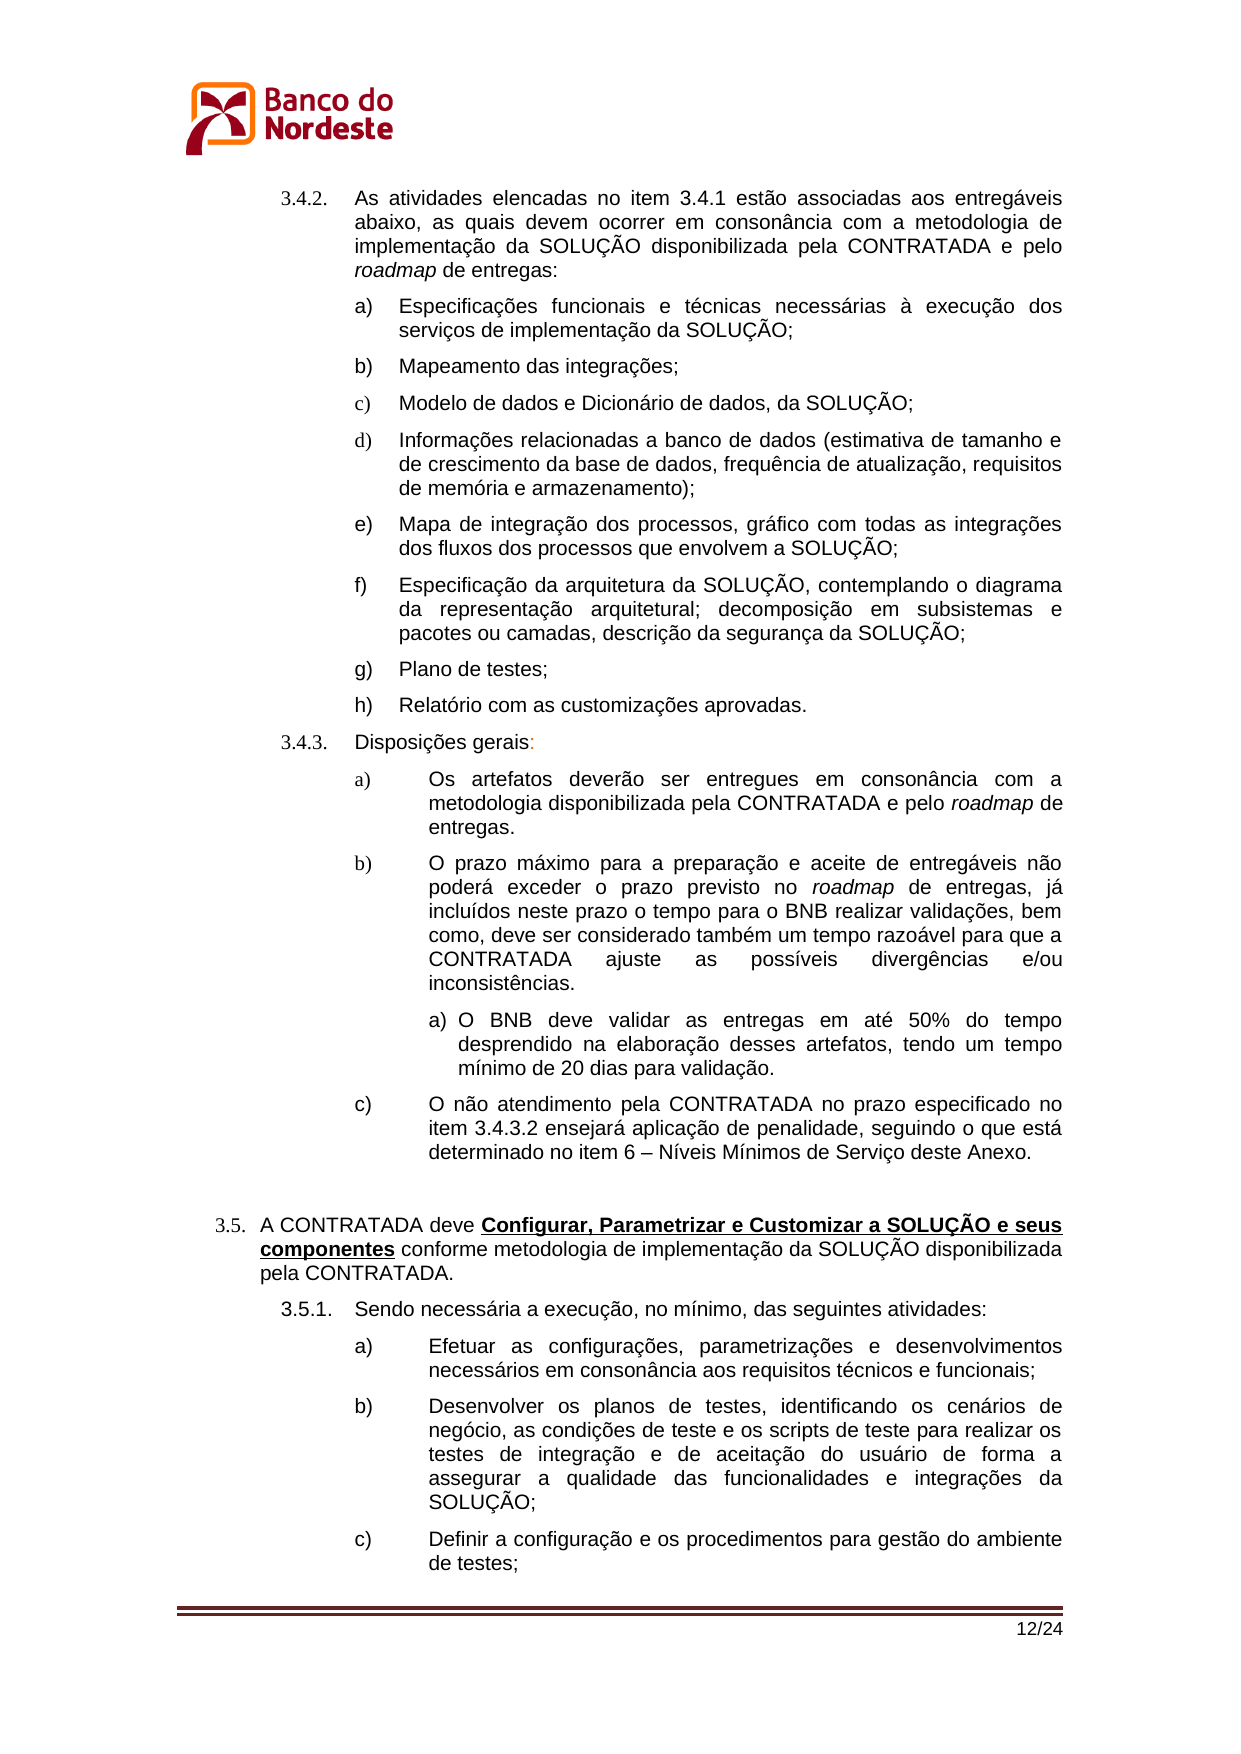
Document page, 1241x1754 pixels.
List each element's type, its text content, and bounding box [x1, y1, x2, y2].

list As atividades elencadas no item 3.4.1 estão associadas aos entregáveis abaixo, as quais devem ocorrer em consonância com a metodologia de implementação da SOLUÇÃO disponibilizada pela CONTRATADA e pelo roadmap de entregas: [281, 185, 1063, 281]
list Especificação da arquitetura da SOLUÇÃO, contemplando o diagrama da representação arquitetural; decomposição em subsistemas e pacotes ou camadas, descrição da segurança da SOLUÇÃO; [354, 572, 1063, 644]
list Efetuar as configurações, parametrizações e desenvolvimentos necessários em consonância aos requisitos técnicos e funcionais; [354, 1334, 1063, 1382]
list A CONTRATADA deve Configurar, Parametrizar e Customizar a SOLUÇÃO e seus componentes conforme metodologia de implementação da SOLUÇÃO disponibilizada pela CONTRATADA. [215, 1213, 1063, 1285]
list O não atendimento pela CONTRATADA no prazo especificado no item 3.4.3.2 ensejará aplicação de penalidade, seguindo o que está determinado no item 6 – Níveis Mínimos de Serviço deste Anexo. [354, 1092, 1063, 1164]
list Relatório com as customizações aprovadas. [354, 693, 1063, 717]
list Mapa de integração dos processos, gráfico com todas as integrações dos fluxos dos processos que envolvem a SOLUÇÃO; [354, 512, 1063, 560]
list Os artefatos deverão ser entregues em consonância com a metodologia disponibilizada pela CONTRATADA e pelo roadmap de entregas. [354, 766, 1063, 838]
list Sendo necessária a execução, no mínimo, das seguintes atividades: [281, 1297, 1063, 1321]
list Definir a configuração e os procedimentos para gestão do ambiente de testes; [354, 1526, 1063, 1574]
list O prazo máximo para a preparação e aceite de entregáveis não poderá exceder o prazo previsto no roadmap de entregas, já incluídos neste prazo o tempo para o BNB realizar validações, bem como, deve ser considerado também um tempo razoável para que a CONTRATADA ajuste as possíveis divergências e/ou inconsistências. [354, 851, 1063, 995]
list Desenvolver os planos de testes, identificando os cenários de negócio, as condições de teste e os scripts de teste para realizar os testes de integração e de aceitação do usuário de forma a assegurar a qualidade das funcionalidades e integrações da SOLUÇÃO; [354, 1394, 1063, 1514]
list Plano de testes; [354, 657, 1063, 681]
list O BNB deve validar as entregas em até 50% do tempo desprendido na elaboração desses artefatos, tendo um tempo mínimo de 20 dias para validação. [428, 1007, 1063, 1079]
list Especificações funcionais e técnicas necessárias à execução dos serviços de implementação da SOLUÇÃO; [354, 294, 1063, 342]
list Informações relacionadas a banco de dados (estimativa de tamanho e de crescimento da base de dados, frequência de atualização, requisitos de memória e armazenamento); [354, 427, 1063, 499]
list Disposições gerais: [281, 730, 1063, 754]
list Modelo de dados e Dicionário de dados, da SOLUÇÃO; [354, 391, 1063, 415]
list Mapeamento das integrações; [354, 354, 1063, 378]
